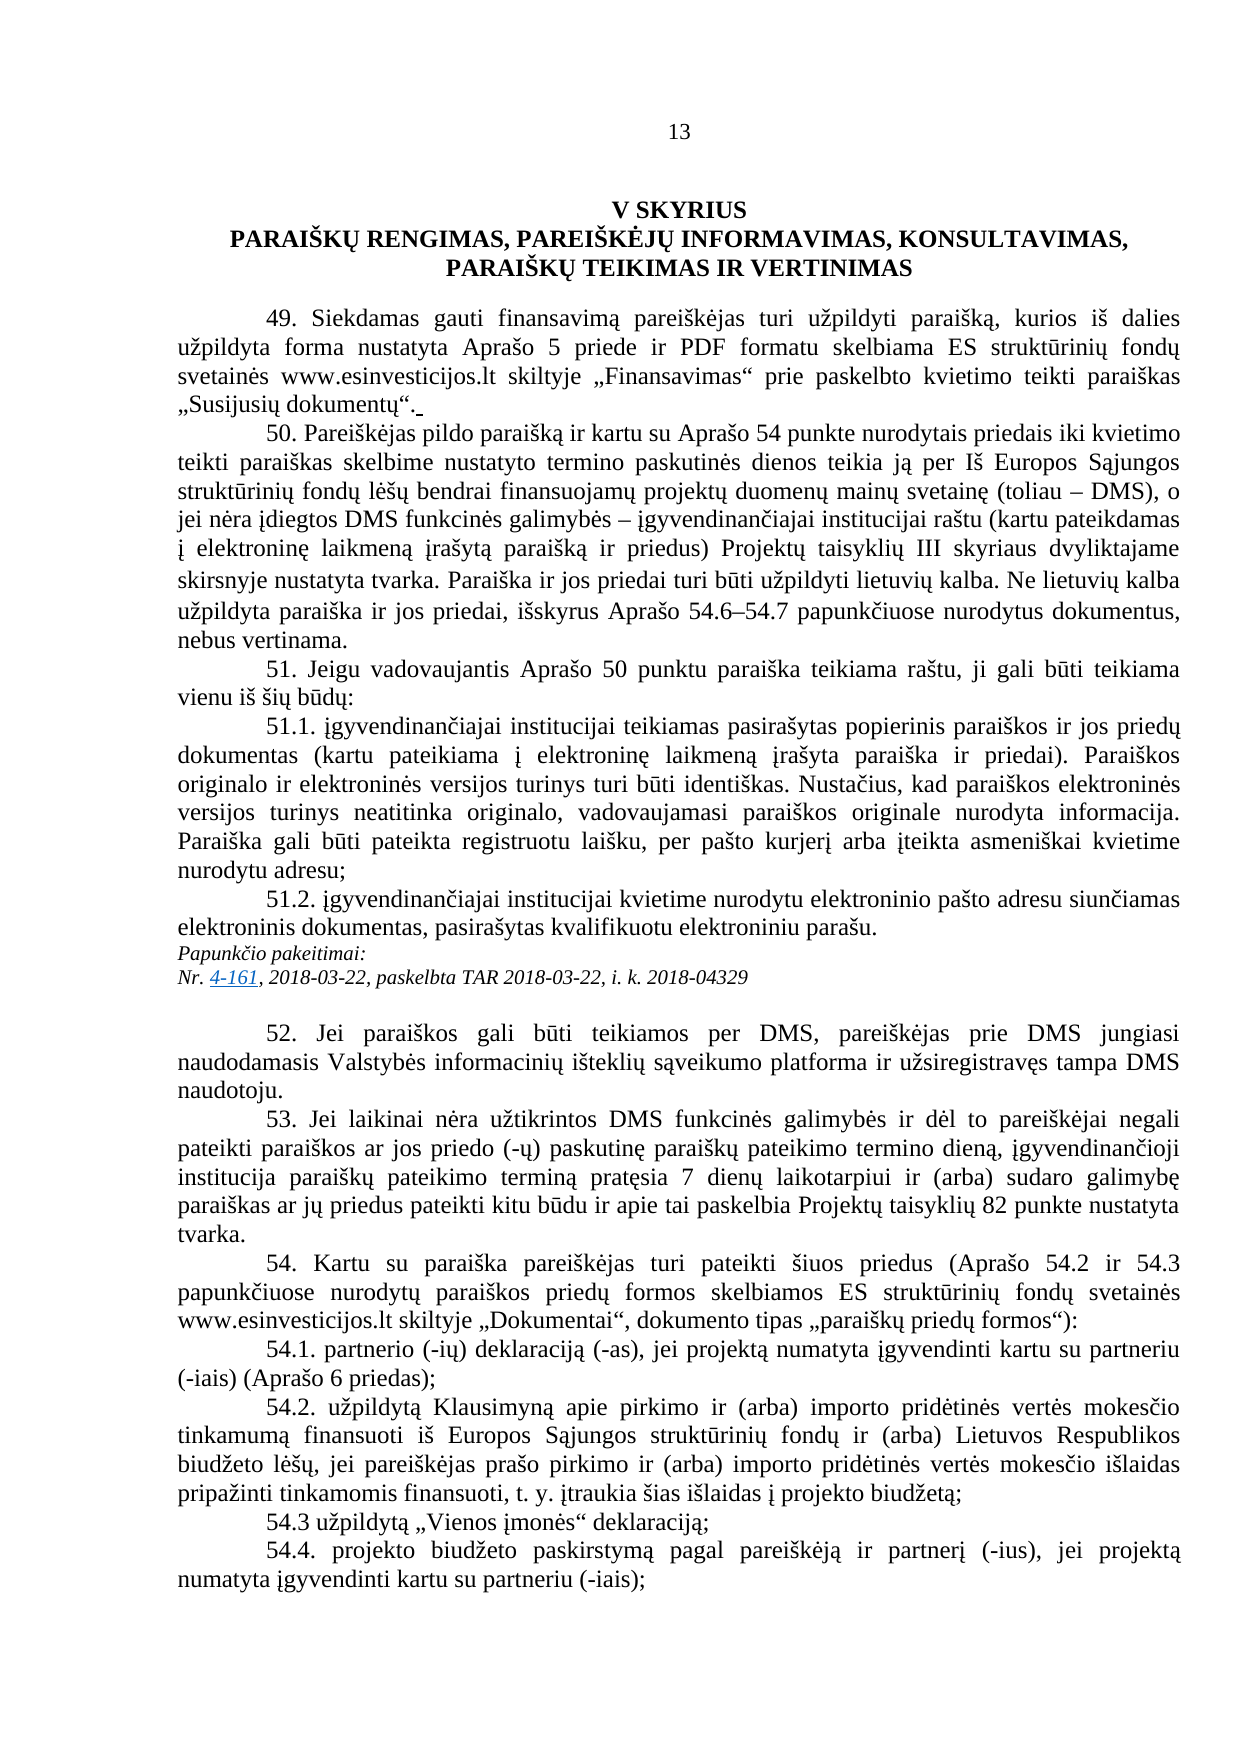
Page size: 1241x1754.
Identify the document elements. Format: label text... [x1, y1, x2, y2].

text V SKYRIUS [177, 196, 1181, 224]
text 51.2. įgyvendinančiajai institucijai kvietime nurodytu elektroninio pašto adresu siunčiamas elektroninis dokumentas, pasirašytas kvalifikuotu elektroniniu parašu. [177, 884, 1181, 941]
text 49. Siekdamas gauti finansavimą pareiškėjas turi užpildyti paraišką, kurios iš dalies užpildyta forma nustatyta Aprašo 5 priede ir PDF formatu skelbiama ES struktūrinių fondų svetainės www.esinvesticijos.lt skiltyje „Finansavimas“ prie paskelbto kvietimo teikti paraiškas „Susijusių dokumentų“. [177, 303, 1181, 418]
text 51. Jeigu vadovaujantis Aprašo 50 punktu paraiška teikiama raštu, ji gali būti teikiama vienu iš šių būdų: [177, 654, 1181, 711]
text 52. Jei paraiškos gali būti teikiamos per DMS, pareiškėjas prie DMS jungiasi naudodamasis Valstybės informacinių išteklių sąveikumo platforma ir užsiregistravęs tampa DMS naudotoju. [177, 1018, 1181, 1104]
text 53. Jei laikinai nėra užtikrintos DMS funkcinės galimybės ir dėl to pareiškėjai negali pateikti paraiškos ar jos priedo (-ų) paskutinę paraiškų pateikimo termino dieną, įgyvendinančioji institucija paraiškų pateikimo terminą pratęsia 7 dienų laikotarpiui ir (arba) sudaro galimybę paraiškas ar jų priedus pateikti kitu būdu ir apie tai paskelbia Projektų taisyklių 82 punkte nustatyta tvarka. [177, 1104, 1181, 1248]
text 54.4. projekto biudžeto paskirstymą pagal pareiškėją ir partnerį (-ius), jei projektą numatyta įgyvendinti kartu su partneriu (-iais); [177, 1536, 1181, 1593]
text 54.2. užpildytą Klausimyną apie pirkimo ir (arba) importo pridėtinės vertės mokesčio tinkamumą finansuoti iš Europos Sąjungos struktūrinių fondų ir (arba) Lietuvos Respublikos biudžeto lėšų, jei pareiškėjas prašo pirkimo ir (arba) importo pridėtinės vertės mokesčio išlaidas pripažinti tinkamomis finansuoti, t. y. įtraukia šias išlaidas į projekto biudžetą; [177, 1392, 1181, 1507]
text 54.1. partnerio (-ių) deklaraciją (-as), jei projektą numatyta įgyvendinti kartu su partneriu (-iais) (Aprašo 6 priedas); [177, 1334, 1181, 1392]
text 50. Pareiškėjas pildo paraišką ir kartu su Aprašo 54 punkte nurodytais priedais iki kvietimo teikti paraiškas skelbime nustatyto termino paskutinės dienos teikia ją per Iš Europos Sąjungos struktūrinių fondų lėšų bendrai finansuojamų projektų duomenų mainų svetainę (toliau – DMS), o jei nėra įdiegtos DMS funkcinės galimybės – įgyvendinančiajai institucijai raštu (kartu pateikdamas į elektroninę laikmeną įrašytą paraišką ir priedus) Projektų taisyklių III skyriaus dvyliktajame skirsnyje nustatyta tvarka. Paraiška ir jos priedai turi būti užpildyti lietuvių kalba. Ne lietuvių kalba užpildyta paraiška ir jos priedai, išskyrus Aprašo 54.6–54.7 papunkčiuose nurodytus dokumentus, nebus vertinama. [177, 418, 1181, 654]
text 51.1. įgyvendinančiajai institucijai teikiamas pasirašytas popierinis paraiškos ir jos priedų dokumentas (kartu pateikiama į elektroninę laikmeną įrašyta paraiška ir priedai). Paraiškos originalo ir elektroninės versijos turinys turi būti identiškas. Nustačius, kad paraiškos elektroninės versijos turinys neatitinka originalo, vadovaujamasi paraiškos originale nurodyta informacija. Paraiška gali būti pateikta registruotu laišku, per pašto kurjerį arba įteikta asmeniškai kvietime nurodytu adresu; [177, 711, 1181, 884]
text Papunkčio pakeitimai: [177, 941, 1181, 965]
text 54.3 užpildytą „Vienos įmonės“ deklaraciją; [177, 1507, 1181, 1536]
text PARAIŠKŲ RENGIMAS, PAREIŠKĖJŲ INFORMAVIMAS, KONSULTAVIMAS, PARAIŠKŲ TEIKIMAS IR VERTINIMAS [177, 224, 1181, 282]
text 54. Kartu su paraiška pareiškėjas turi pateikti šiuos priedus (Aprašo 54.2 ir 54.3 papunkčiuose nurodytų paraiškos priedų formos skelbiamos ES struktūrinių fondų svetainės www.esinvesticijos.lt skiltyje „Dokumentai“, dokumento tipas „paraiškų priedų formos“): [177, 1248, 1181, 1334]
text Nr. 4-161, 2018-03-22, paskelbta TAR 2018-03-22, i. k. 2018-04329 [177, 965, 1181, 989]
